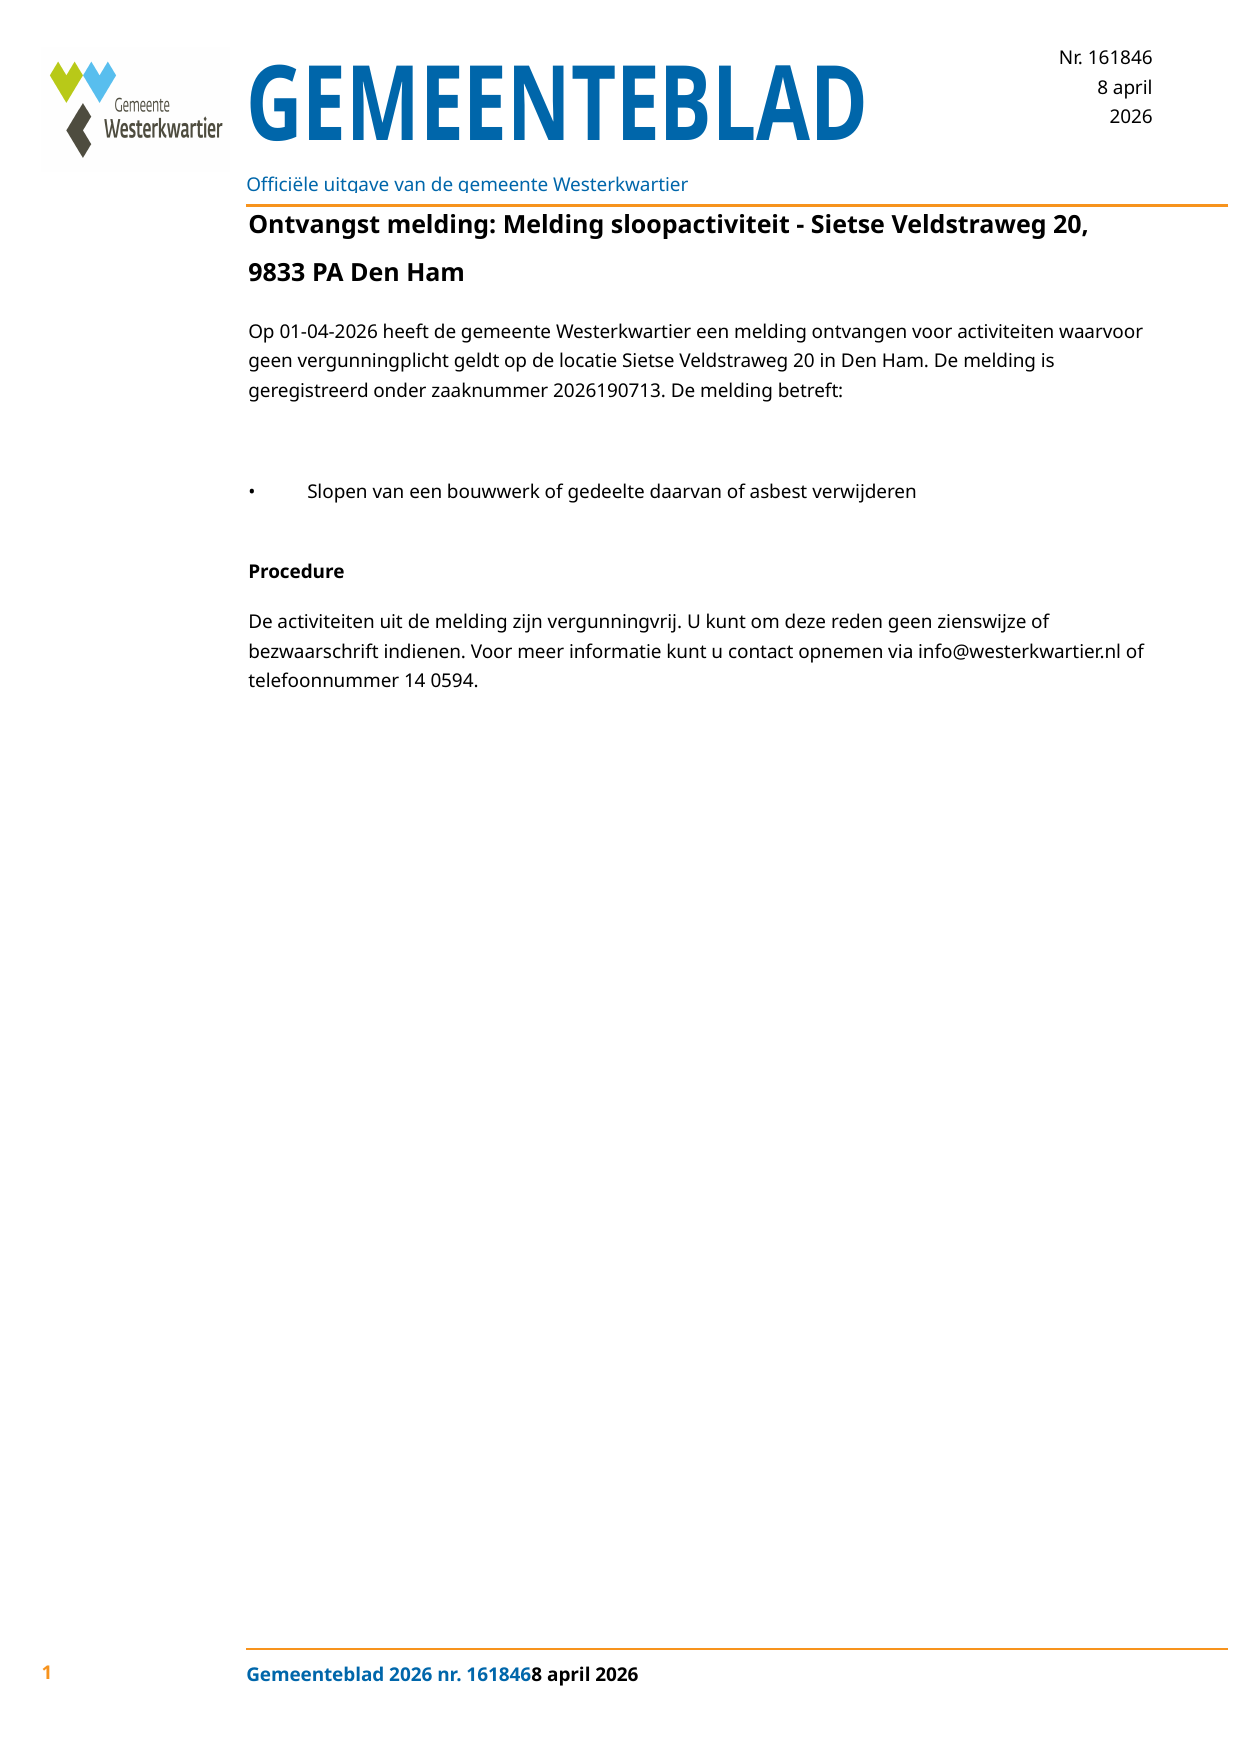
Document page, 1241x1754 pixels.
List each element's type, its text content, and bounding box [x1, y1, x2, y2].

list Slopen van een bouwwerk of gedeelte daarvan of asbest verwijderen [248, 478, 1152, 504]
text Op 01-04-2026 heeft de gemeente Westerkwartier een melding ontvangen voor activiteiten waarvoor geen vergunningplicht geldt op de locatie Sietse Veldstraweg 20 in Den Ham. De melding is geregistreerd onder zaaknummer 2026190713. De melding betreft: [248, 318, 1152, 403]
text Ontvangst melding: Melding sloopactiviteit - Sietse Veldstraweg 20, 9833 PA Den Ham [248, 207, 1152, 288]
picture [41, 47, 231, 172]
text Procedure [248, 558, 1152, 584]
text De activiteiten uit de melding zijn vergunningvrij. U kunt om deze reden geen zienswijze of bezwaarschrift indienen. Voor meer informatie kunt u contact opnemen via info@westerkwartier.nl of telefoonnummer 14 0594. [248, 608, 1152, 693]
